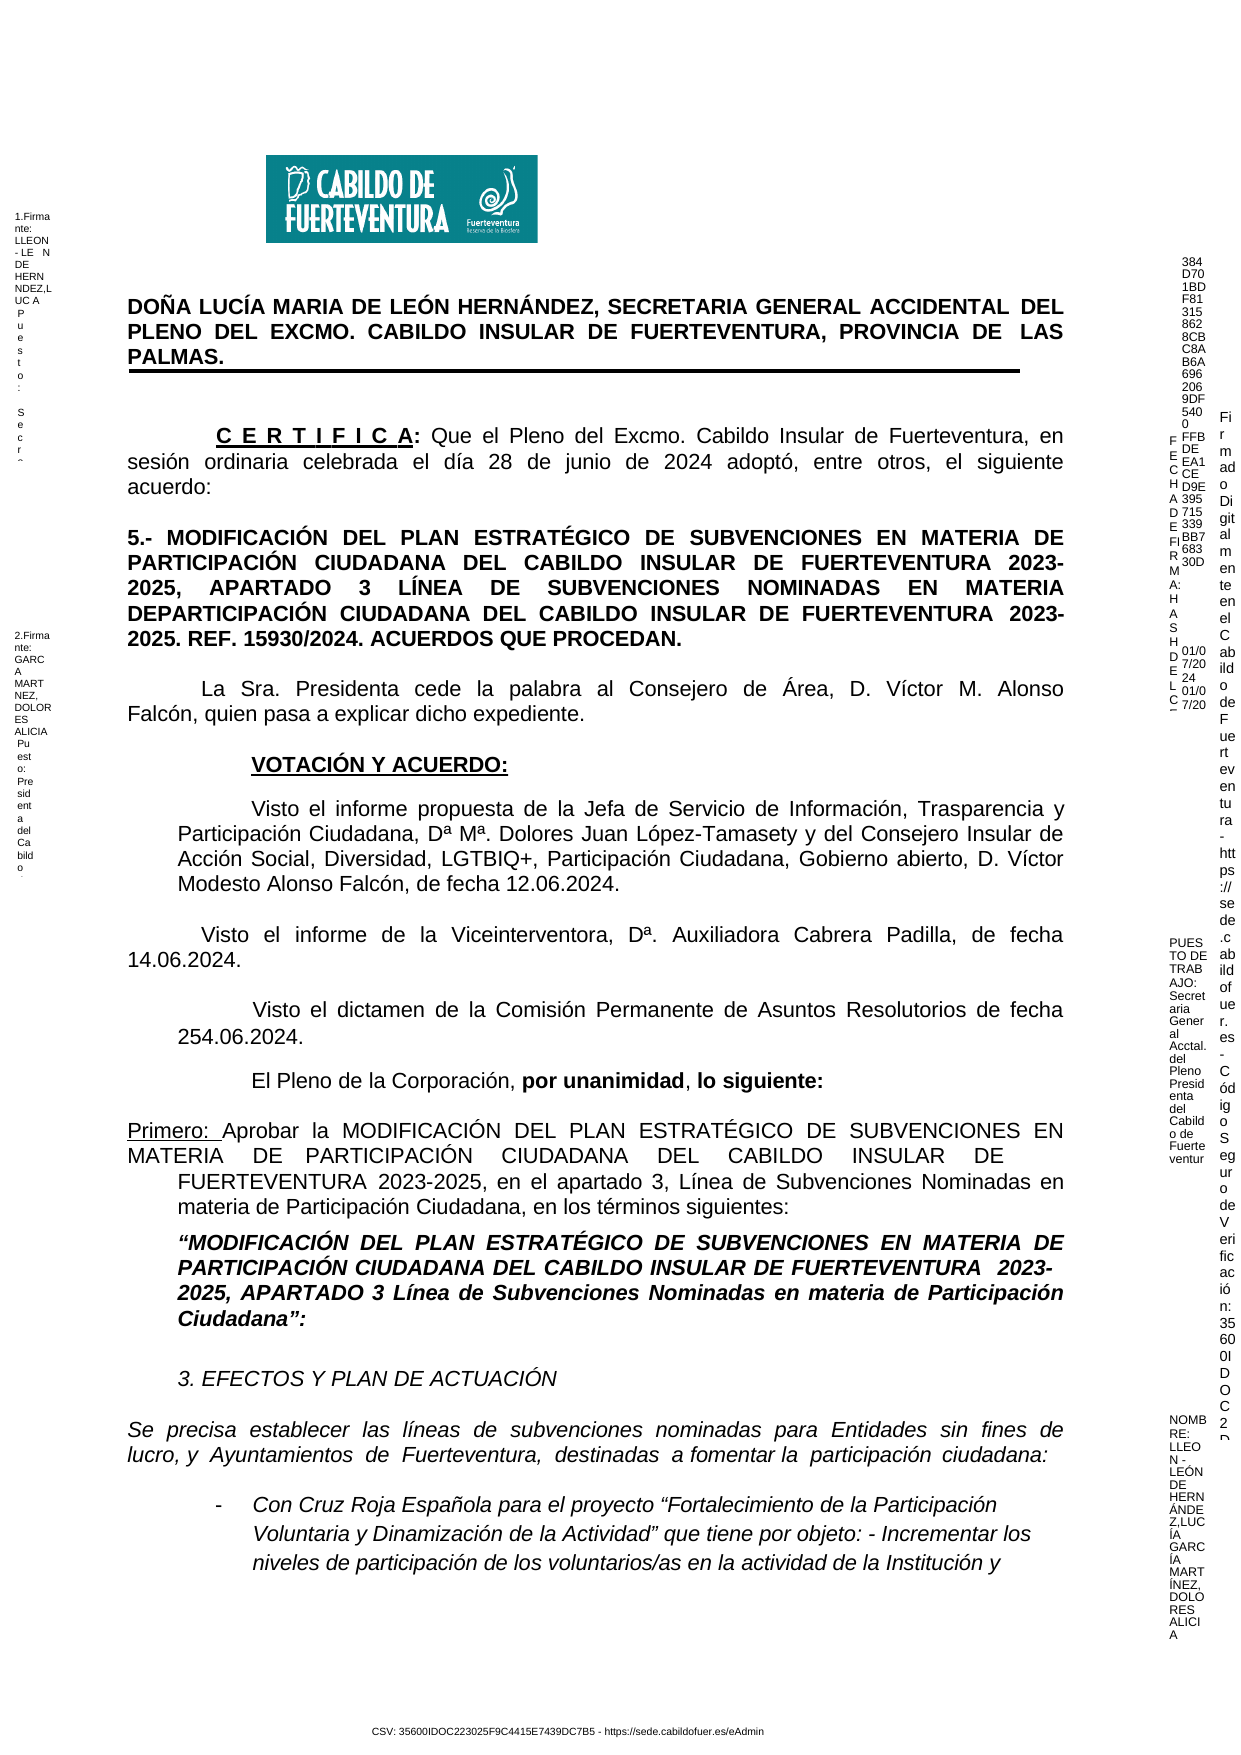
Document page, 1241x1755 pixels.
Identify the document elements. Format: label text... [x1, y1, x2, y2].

text Firmado Digitalmente en el Cabildo de Fuerteventura - https://sede.cabildofuer.es - Código Seguro de Verificación: 35600IDOC2DCC7FFC2CD3F374C816799 [1219, 409, 1236, 1439]
subtitle 5.- MODIFICACIÓN DEL PLAN ESTRATÉGICO DE SUBVENCIONES EN MATERIA DE PARTICIPACIÓN CIUDADANA DEL CABILDO INSULAR DE FUERTEVENTURA 2023- 2025, APARTADO 3 LÍNEA DE SUBVENCIONES NOMINADAS EN MATERIA DEPARTICIPACIÓN CIUDADANA DEL CABILDO INSULAR DE FUERTEVENTURA 2023-2025. REF. 15930/2024. ACUERDOS QUE PROCEDAN. [127, 524, 1064, 651]
text 3. EFECTOS Y PLAN DE ACTUACIÓN [177, 1366, 1217, 1392]
text 01/07/2024 [1182, 685, 1209, 711]
text 2.Firmante: GARC A MART NEZ, DOLORES ALICIA [14, 629, 52, 737]
text 1.Firmante: LLEON - LE N DE HERN NDEZ,LUC A [14, 211, 52, 307]
subtitle [1179, 254, 1209, 568]
text 384D701BDF813158628CBC8AB6A6962069DF5400 FFBDEEA1CED9E395715339BB768330D3CC2EDAE0 [1182, 256, 1207, 568]
text El Pleno de la Corporación, por unanimidad, lo siguiente: [251, 1068, 1167, 1093]
text Se precisa establecer las líneas de subvenciones nominadas para Entidades sin fines de lucro, y Ayuntamientos de Fuerteventura, destinadas a fomentar la participación ciudadana: [127, 1417, 1064, 1467]
text 2025, APARTADO 3 Línea de Subvenciones Nominadas en materia de Participación Ciudadana”: [177, 1280, 1064, 1331]
subtitle DOÑA LUCÍA MARIA DE LEÓN HERNÁNDEZ, SECRETARIA GENERAL ACCIDENTAL DEL PLENO DEL EXCMO. CABILDO INSULAR DE FUERTEVENTURA, PROVINCIA DE LAS PALMAS. [127, 293, 1064, 369]
text Puesto: Presidenta del Cabildo de Fuerteventura Fecha Firma: 01/07/2024 12:13:40 [17, 738, 34, 877]
text VOTACIÓN Y ACUERDO: [251, 752, 1217, 777]
text Visto el dictamen de la Comisión Permanente de Asuntos Resolutorios de fecha 254.06.2024. [177, 997, 1064, 1049]
text NOMBRE: [1169, 1414, 1209, 1441]
text FUERTEVENTURA 2023-2025, en el apartado 3, Línea de Subvenciones Nominadas en materia de Participación Ciudadana, en los términos siguientes: [177, 1169, 1064, 1219]
text 01/07/2024 [1182, 645, 1209, 685]
subtitle Primero: Aprobar la MODIFICACIÓN DEL PLAN ESTRATÉGICO DE SUBVENCIONES EN MATERIA DE PARTICIPACIÓN CIUDADANA DEL CABILDO INSULAR DE [127, 1118, 1064, 1168]
text FECHA DE FIRMA: HASH DEL CERTIFICADO: [1169, 434, 1184, 710]
subtitle La Sra. Presidenta cede la palabra al Consejero de Área, D. Víctor M. Alonso Falcón, quien pasa a explicar dicho expediente. [127, 676, 1064, 727]
text LLEON - LEÓN DE HERNÁNDEZ,LUCÍA GARCÍA MARTÍNEZ, DOLORES ALICIA [1169, 1442, 1207, 1642]
text Visto el informe propuesta de la Jefa de Servicio de Información, Trasparencia y Participación Ciudadana, Dª Mª. Dolores Juan López-Tamasety y del Consejero Insular de Acción Social, Diversidad, LGTBIQ+, Participación Ciudadana, Gobierno abierto, D. Víctor Modesto Alonso Falcón, de fecha 12.06.2024. [177, 795, 1064, 897]
subtitle C E R T I F I C A: Que el Pleno del Excmo. Cabildo Insular de Fuerteventura, en sesión ordinaria celebrada el día 28 de junio de 2024 adoptó, entre otros, el siguiente acuerdo: [127, 423, 1064, 499]
text PUESTO DE TRABAJO: [1169, 936, 1209, 990]
text - Con Cruz Roja Española para el proyecto “Fortalecimiento de la Participación Voluntaria y Dinamización de la Actividad” que tiene por objeto: - Incrementar los niveles de participación de los voluntarios/as en la actividad de la Institución y [215, 1492, 1038, 1575]
text “MODIFICACIÓN DEL PLAN ESTRATÉGICO DE SUBVENCIONES EN MATERIA DE PARTICIPACIÓN CIUDADANA DEL CABILDO INSULAR DE FUERTEVENTURA 2023- [177, 1230, 1064, 1280]
subtitle Visto el informe de la Viceinterventora, Dª. Auxiliadora Cabrera Padilla, de fecha 14.06.2024. [127, 922, 1064, 972]
text [1167, 1413, 1209, 1646]
text Secretaria General Acctal. del Pleno Presidenta del Cabildo de Fuerteventura [1169, 991, 1207, 1164]
